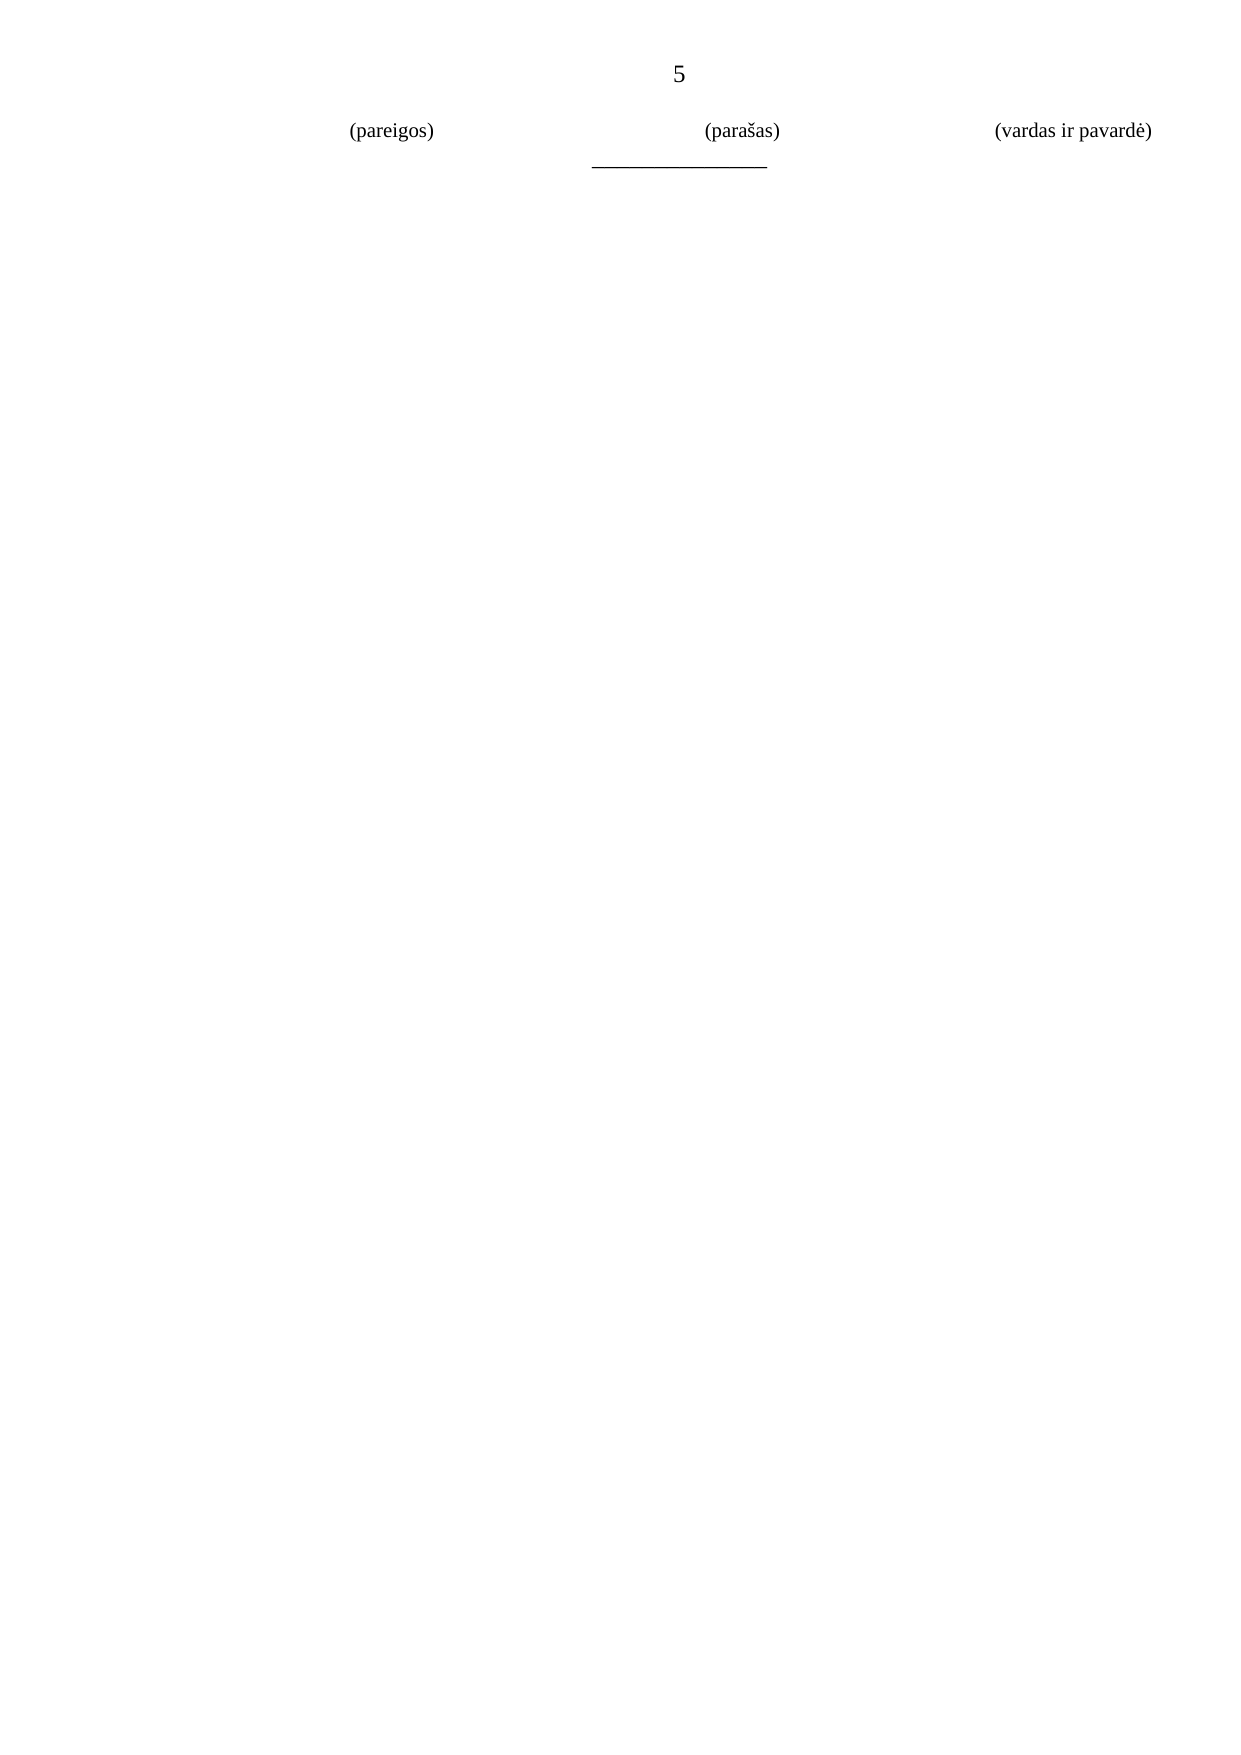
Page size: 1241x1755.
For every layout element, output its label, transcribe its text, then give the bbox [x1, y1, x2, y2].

text ______________ [177, 142, 1181, 171]
text (pareigos) (parašas) (vardas ir pavardė) [177, 118, 1181, 142]
